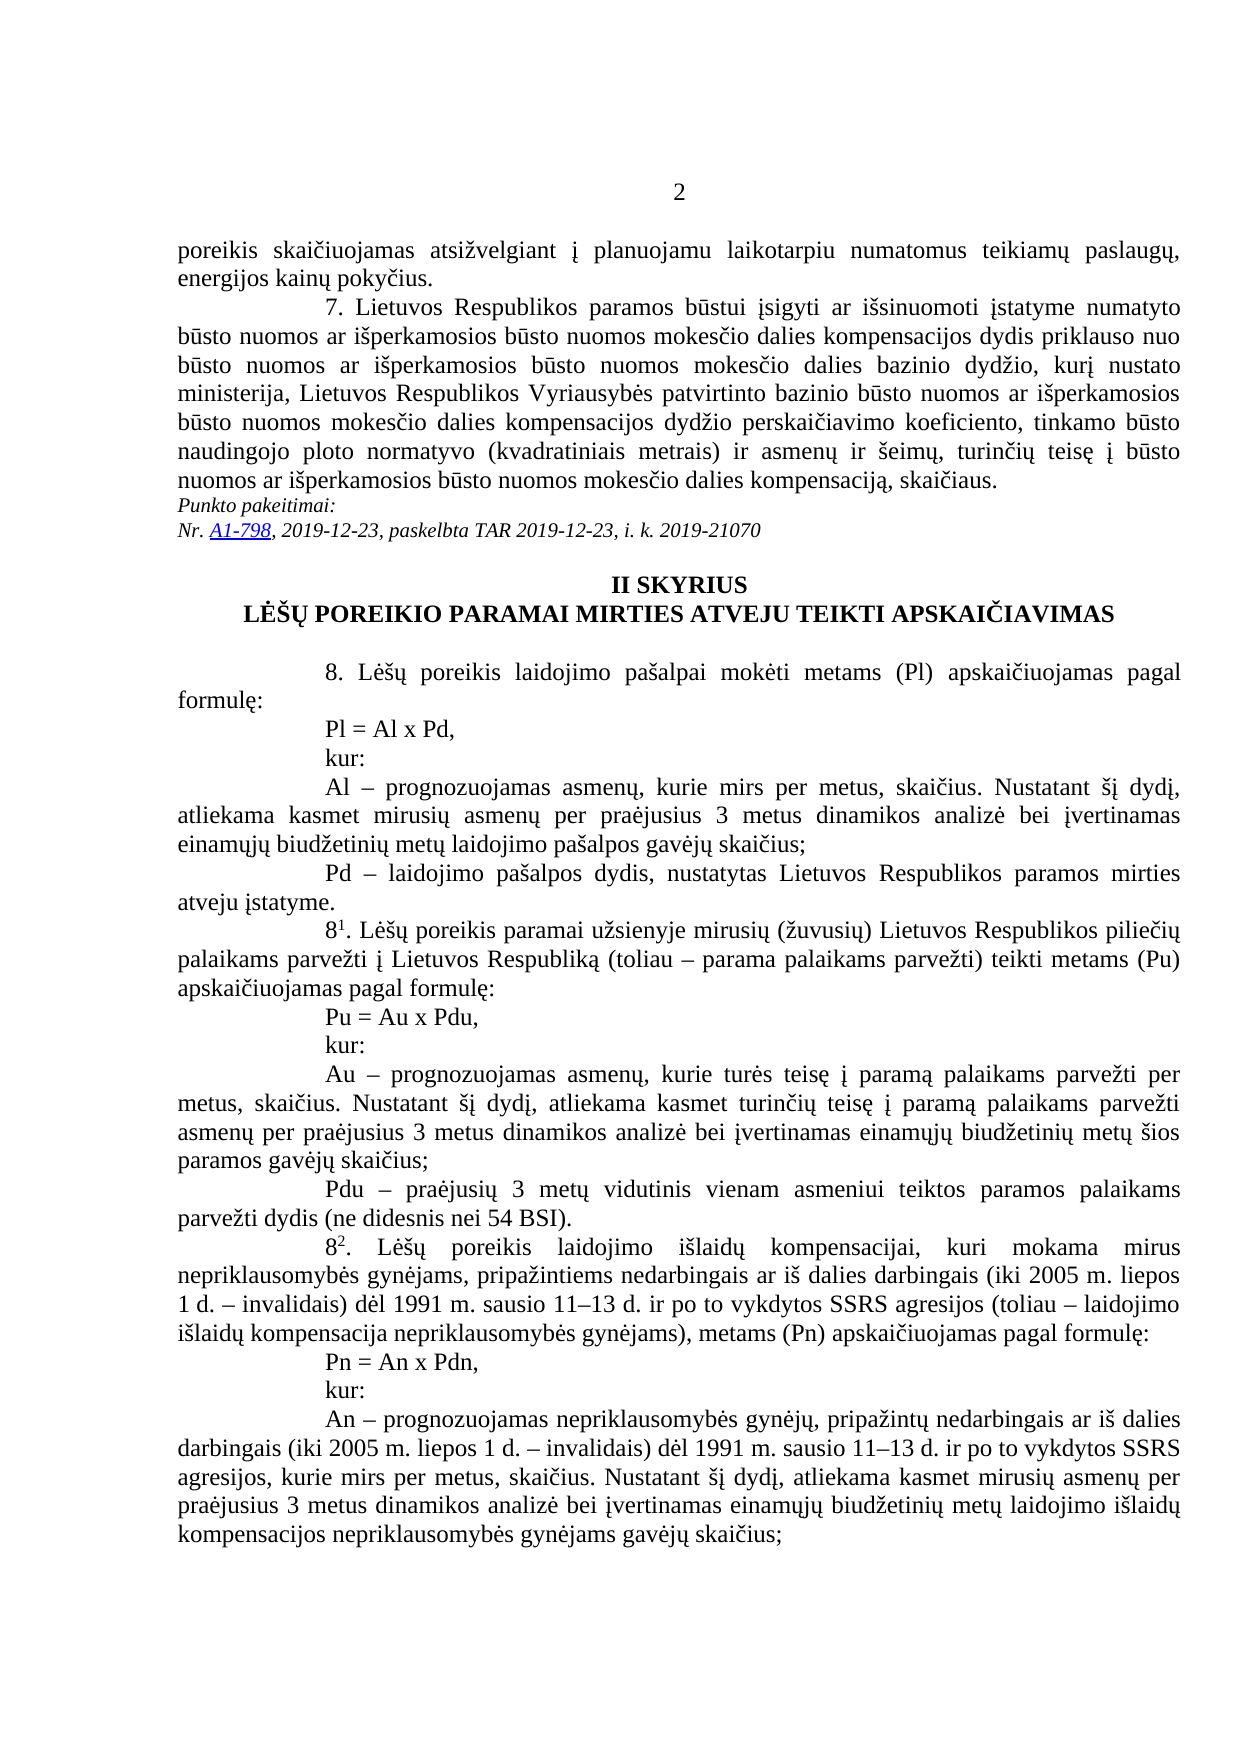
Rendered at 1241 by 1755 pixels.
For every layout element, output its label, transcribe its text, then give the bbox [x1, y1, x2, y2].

text kur: [177, 1030, 1181, 1059]
text II SKYRIUS [177, 570, 1181, 599]
text Pd – laidojimo pašalpos dydis, nustatytas Lietuvos Respublikos paramos mirties atveju įstatyme. [177, 858, 1181, 915]
text kur: [177, 1375, 1181, 1404]
text Pdu – praėjusių 3 metų vidutinis vienam asmeniui teiktos paramos palaikams parvežti dydis (ne didesnis nei 54 BSI). [177, 1174, 1181, 1232]
text Au – prognozuojamas asmenų, kurie turės teisę į paramą palaikams parvežti per metus, skaičius. Nustatant šį dydį, atliekama kasmet turinčių teisę į paramą palaikams parvežti asmenų per praėjusius 3 metus dinamikos analizė bei įvertinamas einamųjų biudžetinių metų šios paramos gavėjų skaičius; [177, 1059, 1181, 1174]
text Pn = An x Pdn, [177, 1347, 1181, 1375]
text LĖŠŲ POREIKIO PARAMAI MIRTIES ATVEJU TEIKTI APSKAIČIAVIMAS [177, 599, 1181, 628]
text Nr. A1-798, 2019-12-23, paskelbta TAR 2019-12-23, i. k. 2019-21070 [177, 517, 1181, 542]
text 82. Lėšų poreikis laidojimo išlaidų kompensacijai, kuri mokama mirus nepriklausomybės gynėjams, pripažintiems nedarbingais ar iš dalies darbingais (iki 2005 m. liepos 1 d. – invalidais) dėl 1991 m. sausio 11–13 d. ir po to vykdytos SSRS agresijos (toliau – laidojimo išlaidų kompensacija nepriklausomybės gynėjams), metams (Pn) apskaičiuojamas pagal formulę: [177, 1232, 1181, 1347]
text poreikis skaičiuojamas atsižvelgiant į planuojamu laikotarpiu numatomus teikiamų paslaugų, energijos kainų pokyčius. [177, 235, 1181, 292]
text Al – prognozuojamas asmenų, kurie mirs per metus, skaičius. Nustatant šį dydį, atliekama kasmet mirusių asmenų per praėjusius 3 metus dinamikos analizė bei įvertinamas einamųjų biudžetinių metų laidojimo pašalpos gavėjų skaičius; [177, 772, 1181, 858]
text 81. Lėšų poreikis paramai užsienyje mirusių (žuvusių) Lietuvos Respublikos piliečių palaikams parvežti į Lietuvos Respubliką (toliau – parama palaikams parvežti) teikti metams (Pu) apskaičiuojamas pagal formulę: [177, 915, 1181, 1002]
text 7. Lietuvos Respublikos paramos būstui įsigyti ar išsinuomoti įstatyme numatyto būsto nuomos ar išperkamosios būsto nuomos mokesčio dalies kompensacijos dydis priklauso nuo būsto nuomos ar išperkamosios būsto nuomos mokesčio dalies bazinio dydžio, kurį nustato ministerija, Lietuvos Respublikos Vyriausybės patvirtinto bazinio būsto nuomos ar išperkamosios būsto nuomos mokesčio dalies kompensacijos dydžio perskaičiavimo koeficiento, tinkamo būsto naudingojo ploto normatyvo (kvadratiniais metrais) ir asmenų ir šeimų, turinčių teisę į būsto nuomos ar išperkamosios būsto nuomos mokesčio dalies kompensaciją, skaičiaus. [177, 292, 1181, 493]
text Pu = Au x Pdu, [177, 1002, 1181, 1030]
text Pl = Al x Pd, [177, 714, 1181, 743]
text Punkto pakeitimai: [177, 493, 1181, 517]
text 8. Lėšų poreikis laidojimo pašalpai mokėti metams (Pl) apskaičiuojamas pagal formulę: [177, 657, 1181, 714]
text An – prognozuojamas nepriklausomybės gynėjų, pripažintų nedarbingais ar iš dalies darbingais (iki 2005 m. liepos 1 d. – invalidais) dėl 1991 m. sausio 11–13 d. ir po to vykdytos SSRS agresijos, kurie mirs per metus, skaičius. Nustatant šį dydį, atliekama kasmet mirusių asmenų per praėjusius 3 metus dinamikos analizė bei įvertinamas einamųjų biudžetinių metų laidojimo išlaidų kompensacijos nepriklausomybės gynėjams gavėjų skaičius; [177, 1404, 1181, 1548]
text kur: [177, 743, 1181, 772]
